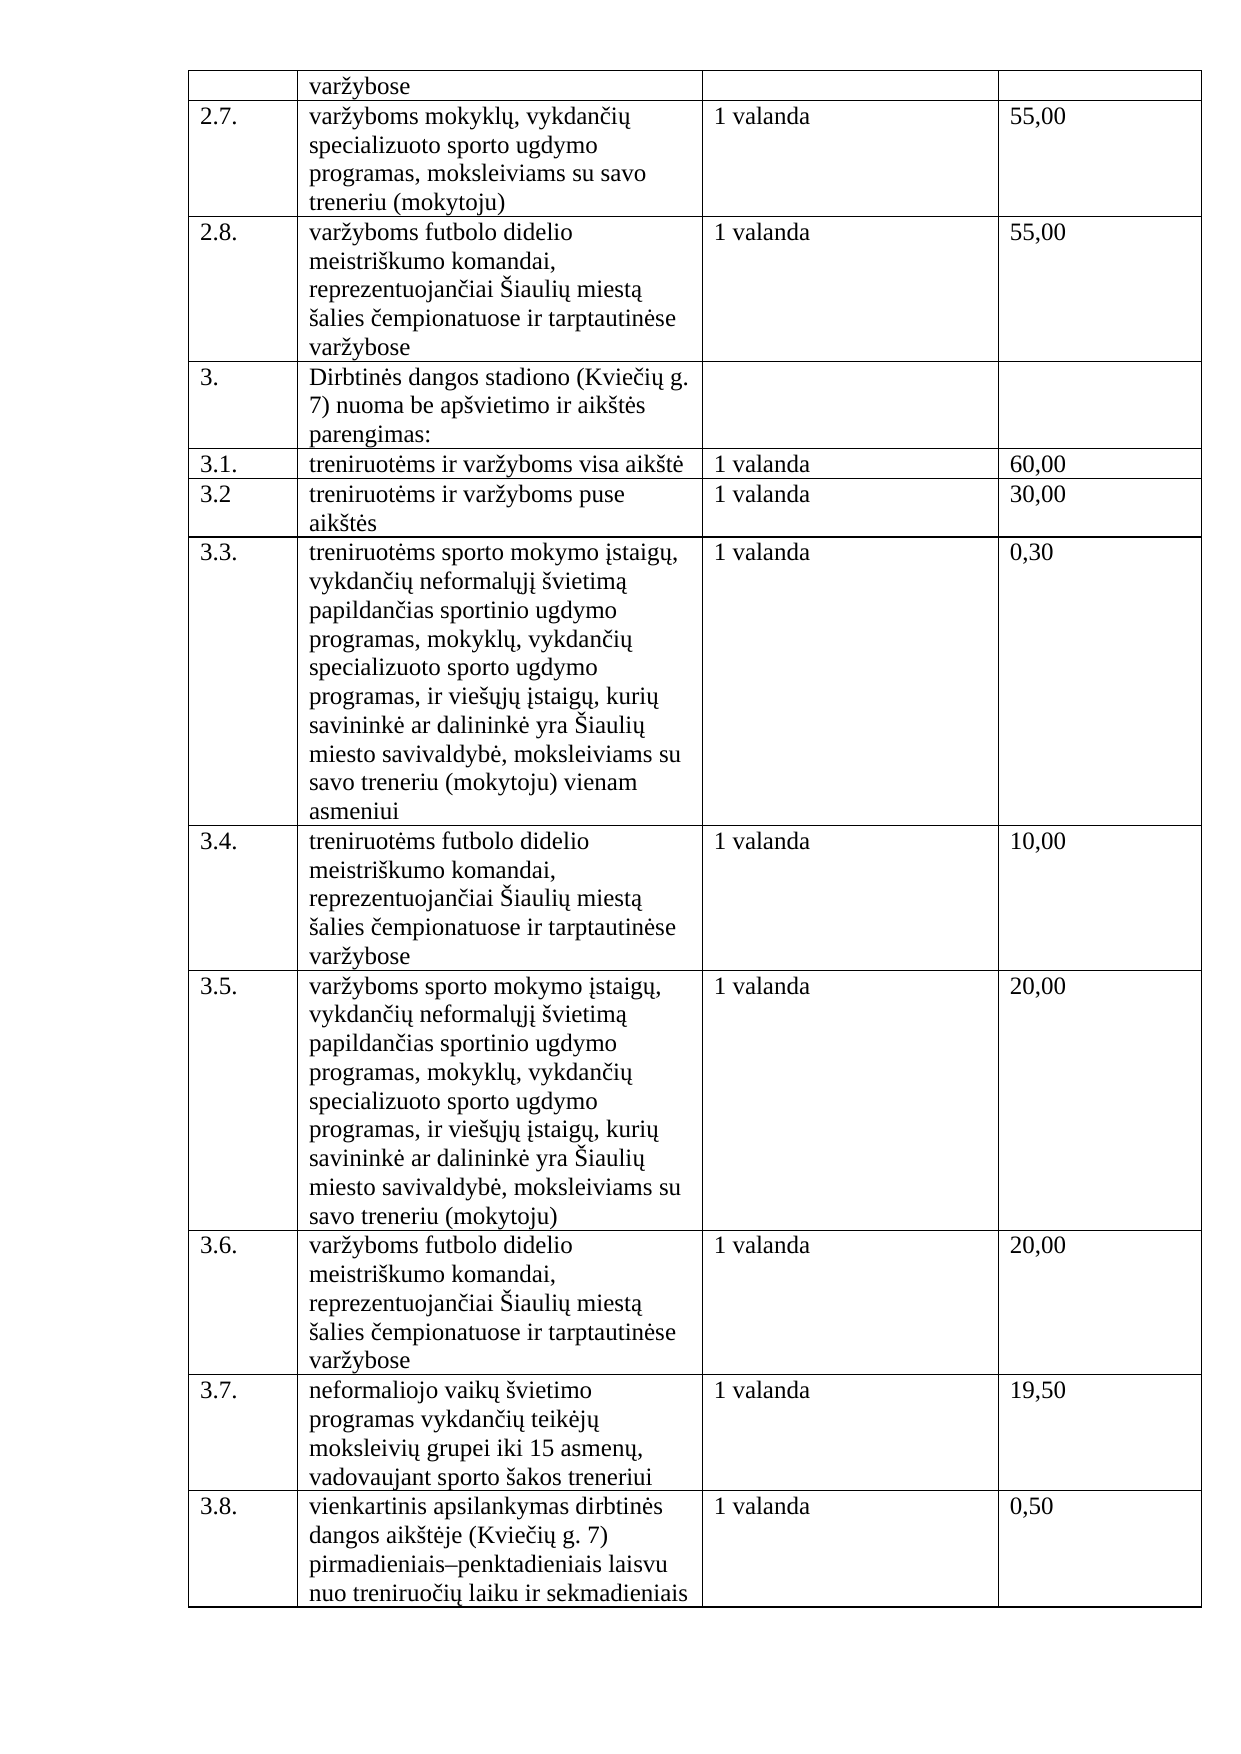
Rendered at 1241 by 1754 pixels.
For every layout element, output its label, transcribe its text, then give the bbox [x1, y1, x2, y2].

table_cell 3.1. [189, 449, 297, 478]
table_cell treniruotėms futbolo didelio meistriškumo komandai, reprezentuojančiai Šiaulių miestą šalies čempionatuose ir tarptautinėse varžybose [298, 826, 702, 970]
table_cell 3. [189, 362, 297, 448]
table_cell 3.2 [189, 479, 297, 536]
table_cell 1 valanda [703, 1375, 998, 1490]
table_cell Dirbtinės dangos stadiono (Kviečių g. 7) nuoma be apšvietimo ir aikštės parengimas: [298, 362, 702, 448]
table_cell treniruotėms ir varžyboms visa aikštė [298, 449, 702, 478]
table_cell 3.7. [189, 1375, 297, 1490]
table_cell 1 valanda [703, 1491, 998, 1606]
table_cell 2.8. [189, 217, 297, 361]
table_cell treniruotėms sporto mokymo įstaigų, vykdančių neformalųjį švietimą papildančias sportinio ugdymo programas, mokyklų, vykdančių specializuoto sporto ugdymo programas, ir viešųjų įstaigų, kurių savininkė ar dalininkė yra Šiaulių miesto savivaldybė, moksleiviams su savo treneriu (mokytoju) vienam asmeniui [298, 538, 702, 825]
table_cell 20,00 [999, 971, 1201, 1229]
table_cell varžyboms mokyklų, vykdančių specializuoto sporto ugdymo programas, moksleiviams su savo treneriu (mokytoju) [298, 101, 702, 216]
table_cell treniruotėms ir varžyboms puse aikštės [298, 479, 702, 536]
table_cell 3.5. [189, 971, 297, 1229]
table_cell 1 valanda [703, 538, 998, 825]
table_cell 30,00 [999, 479, 1201, 536]
table_cell 55,00 [999, 217, 1201, 361]
table_cell 3.6. [189, 1231, 297, 1374]
table_cell 3.4. [189, 826, 297, 970]
table_cell 1 valanda [703, 449, 998, 478]
table_cell 1 valanda [703, 1231, 998, 1374]
table_cell 1 valanda [703, 971, 998, 1229]
table_cell 3.3. [189, 538, 297, 825]
table_cell varžyboms sporto mokymo įstaigų, vykdančių neformalųjį švietimą papildančias sportinio ugdymo programas, mokyklų, vykdančių specializuoto sporto ugdymo programas, ir viešųjų įstaigų, kurių savininkė ar dalininkė yra Šiaulių miesto savivaldybė, moksleiviams su savo treneriu (mokytoju) [298, 971, 702, 1229]
table_cell neformaliojo vaikų švietimo programas vykdančių teikėjų moksleivių grupei iki 15 asmenų, vadovaujant sporto šakos treneriui [298, 1375, 702, 1490]
table_cell 1 valanda [703, 479, 998, 536]
table_cell 20,00 [999, 1231, 1201, 1374]
table_cell varžyboms futbolo didelio meistriškumo komandai, reprezentuojančiai Šiaulių miestą šalies čempionatuose ir tarptautinėse varžybose [298, 1231, 702, 1374]
table_cell 55,00 [999, 101, 1201, 216]
table_cell 0,50 [999, 1491, 1201, 1606]
table_cell vienkartinis apsilankymas dirbtinės dangos aikštėje (Kviečių g. 7) pirmadieniais–penktadieniais laisvu nuo treniruočių laiku ir sekmadieniais [298, 1491, 702, 1606]
table_cell 10,00 [999, 826, 1201, 970]
table_cell [999, 71, 1201, 100]
table_cell [703, 71, 998, 100]
table_cell 19,50 [999, 1375, 1201, 1490]
table_cell 3.8. [189, 1491, 297, 1606]
table_cell [189, 71, 297, 100]
table_cell [703, 362, 998, 448]
table_cell 2.7. [189, 101, 297, 216]
table_cell [999, 362, 1201, 448]
table_cell 1 valanda [703, 826, 998, 970]
table_cell 1 valanda [703, 101, 998, 216]
table_cell 60,00 [999, 449, 1201, 478]
table_cell varžyboms futbolo didelio meistriškumo komandai, reprezentuojančiai Šiaulių miestą šalies čempionatuose ir tarptautinėse varžybose [298, 217, 702, 361]
table_cell 1 valanda [703, 217, 998, 361]
table_cell 0,30 [999, 538, 1201, 825]
table_cell varžybose [298, 71, 702, 100]
